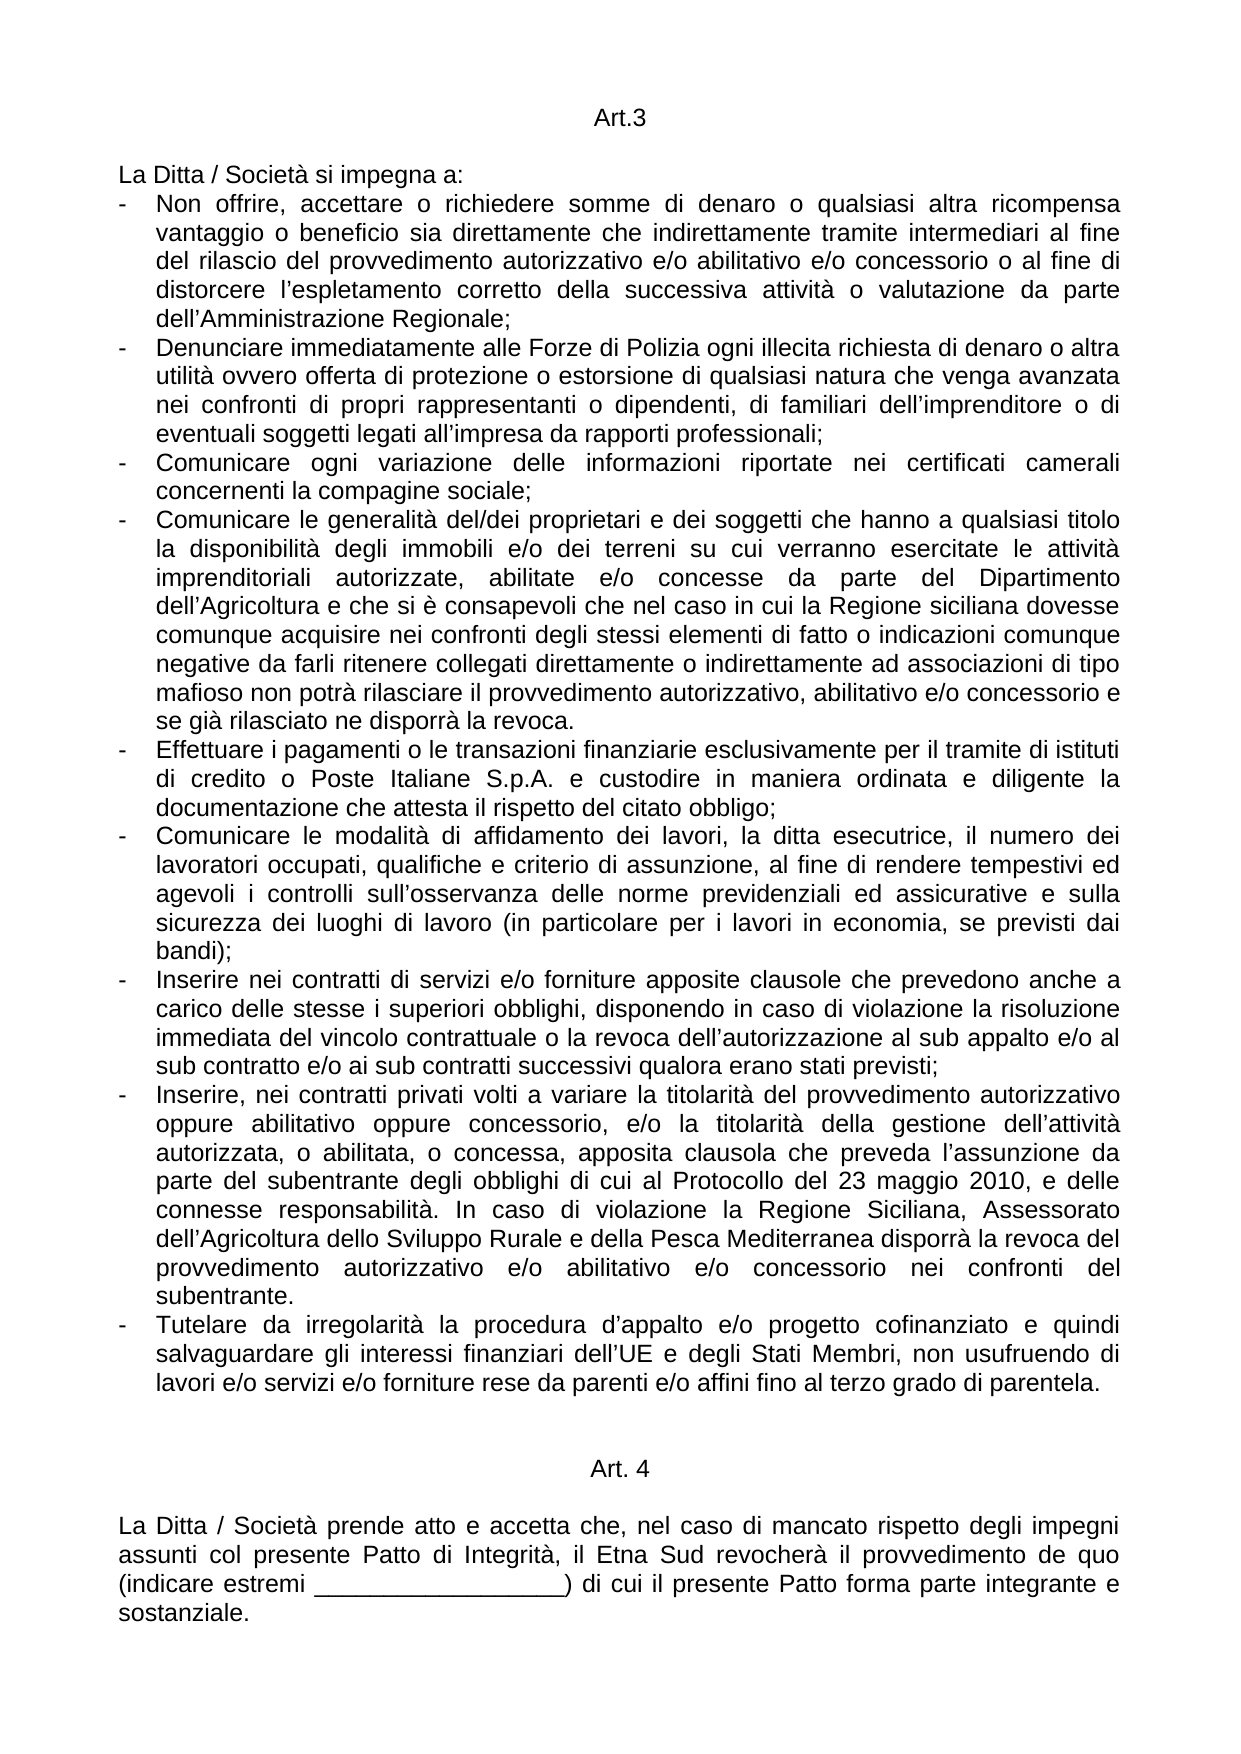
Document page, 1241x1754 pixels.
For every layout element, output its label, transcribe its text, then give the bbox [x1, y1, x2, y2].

list Comunicare le modalità di affidamento dei lavori, la ditta esecutrice, il numero dei lavoratori occupati, qualifiche e criterio di assunzione, al fine di rendere tempestivi ed agevoli i controlli sull’osservanza delle norme previdenziali ed assicurative e sulla sicurezza dei luoghi di lavoro (in particolare per i lavori in economia, se previsti dai bandi); [118, 821, 1122, 965]
text Art. 4 [118, 1454, 1122, 1483]
list Effettuare i pagamenti o le transazioni finanziarie esclusivamente per il tramite di istituti di credito o Poste Italiane S.p.A. e custodire in maniera ordinata e diligente la documentazione che attesta il rispetto del citato obbligo; [118, 735, 1122, 821]
list Inserire, nei contratti privati volti a variare la titolarità del provvedimento autorizzativo oppure abilitativo oppure concessorio, e/o la titolarità della gestione dell’attività autorizzata, o abilitata, o concessa, apposita clausola che preveda l’assunzione da parte del subentrante degli obblighi di cui al Protocollo del 23 maggio 2010, e delle connesse responsabilità. In caso di violazione la Regione Siciliana, Assessorato dell’Agricoltura dello Sviluppo Rurale e della Pesca Mediterranea disporrà la revoca del provvedimento autorizzativo e/o abilitativo e/o concessorio nei confronti del subentrante. [118, 1080, 1122, 1310]
list Non offrire, accettare o richiedere somme di denaro o qualsiasi altra ricompensa vantaggio o beneficio sia direttamente che indirettamente tramite intermediari al fine del rilascio del provvedimento autorizzativo e/o abilitativo e/o concessorio o al fine di distorcere l’espletamento corretto della successiva attività o valutazione da parte dell’Amministrazione Regionale; [118, 189, 1122, 333]
text La Ditta / Società si impegna a: [118, 160, 1122, 189]
list Inserire nei contratti di servizi e/o forniture apposite clausole che prevedono anche a carico delle stesse i superiori obblighi, disponendo in caso di violazione la risoluzione immediata del vincolo contrattuale o la revoca dell’autorizzazione al sub appalto e/o al sub contratto e/o ai sub contratti successivi qualora erano stati previsti; [118, 965, 1122, 1080]
text Art.3 [118, 103, 1122, 131]
list Comunicare ogni variazione delle informazioni riportate nei certificati camerali concernenti la compagine sociale; [118, 448, 1122, 505]
list Tutelare da irregolarità la procedura d’appalto e/o progetto cofinanziato e quindi salvaguardare gli interessi finanziari dell’UE e degli Stati Membri, non usufruendo di lavori e/o servizi e/o forniture rese da parenti e/o affini fino al terzo grado di parentela. [118, 1310, 1122, 1396]
list Comunicare le generalità del/dei proprietari e dei soggetti che hanno a qualsiasi titolo la disponibilità degli immobili e/o dei terreni su cui verranno esercitate le attività imprenditoriali autorizzate, abilitate e/o concesse da parte del Dipartimento dell’Agricoltura e che si è consapevoli che nel caso in cui la Regione siciliana dovesse comunque acquisire nei confronti degli stessi elementi di fatto o indicazioni comunque negative da farli ritenere collegati direttamente o indirettamente ad associazioni di tipo mafioso non potrà rilasciare il provvedimento autorizzativo, abilitativo e/o concessorio e se già rilasciato ne disporrà la revoca. [118, 505, 1122, 735]
text La Ditta / Società prende atto e accetta che, nel caso di mancato rispetto degli impegni assunti col presente Patto di Integrità, il Etna Sud revocherà il provvedimento de quo (indicare estremi __________________) di cui il presente Patto forma parte integrante e sostanziale. [118, 1511, 1122, 1626]
list Denunciare immediatamente alle Forze di Polizia ogni illecita richiesta di denaro o altra utilità ovvero offerta di protezione o estorsione di qualsiasi natura che venga avanzata nei confronti di propri rappresentanti o dipendenti, di familiari dell’imprenditore o di eventuali soggetti legati all’impresa da rapporti professionali; [118, 333, 1122, 448]
